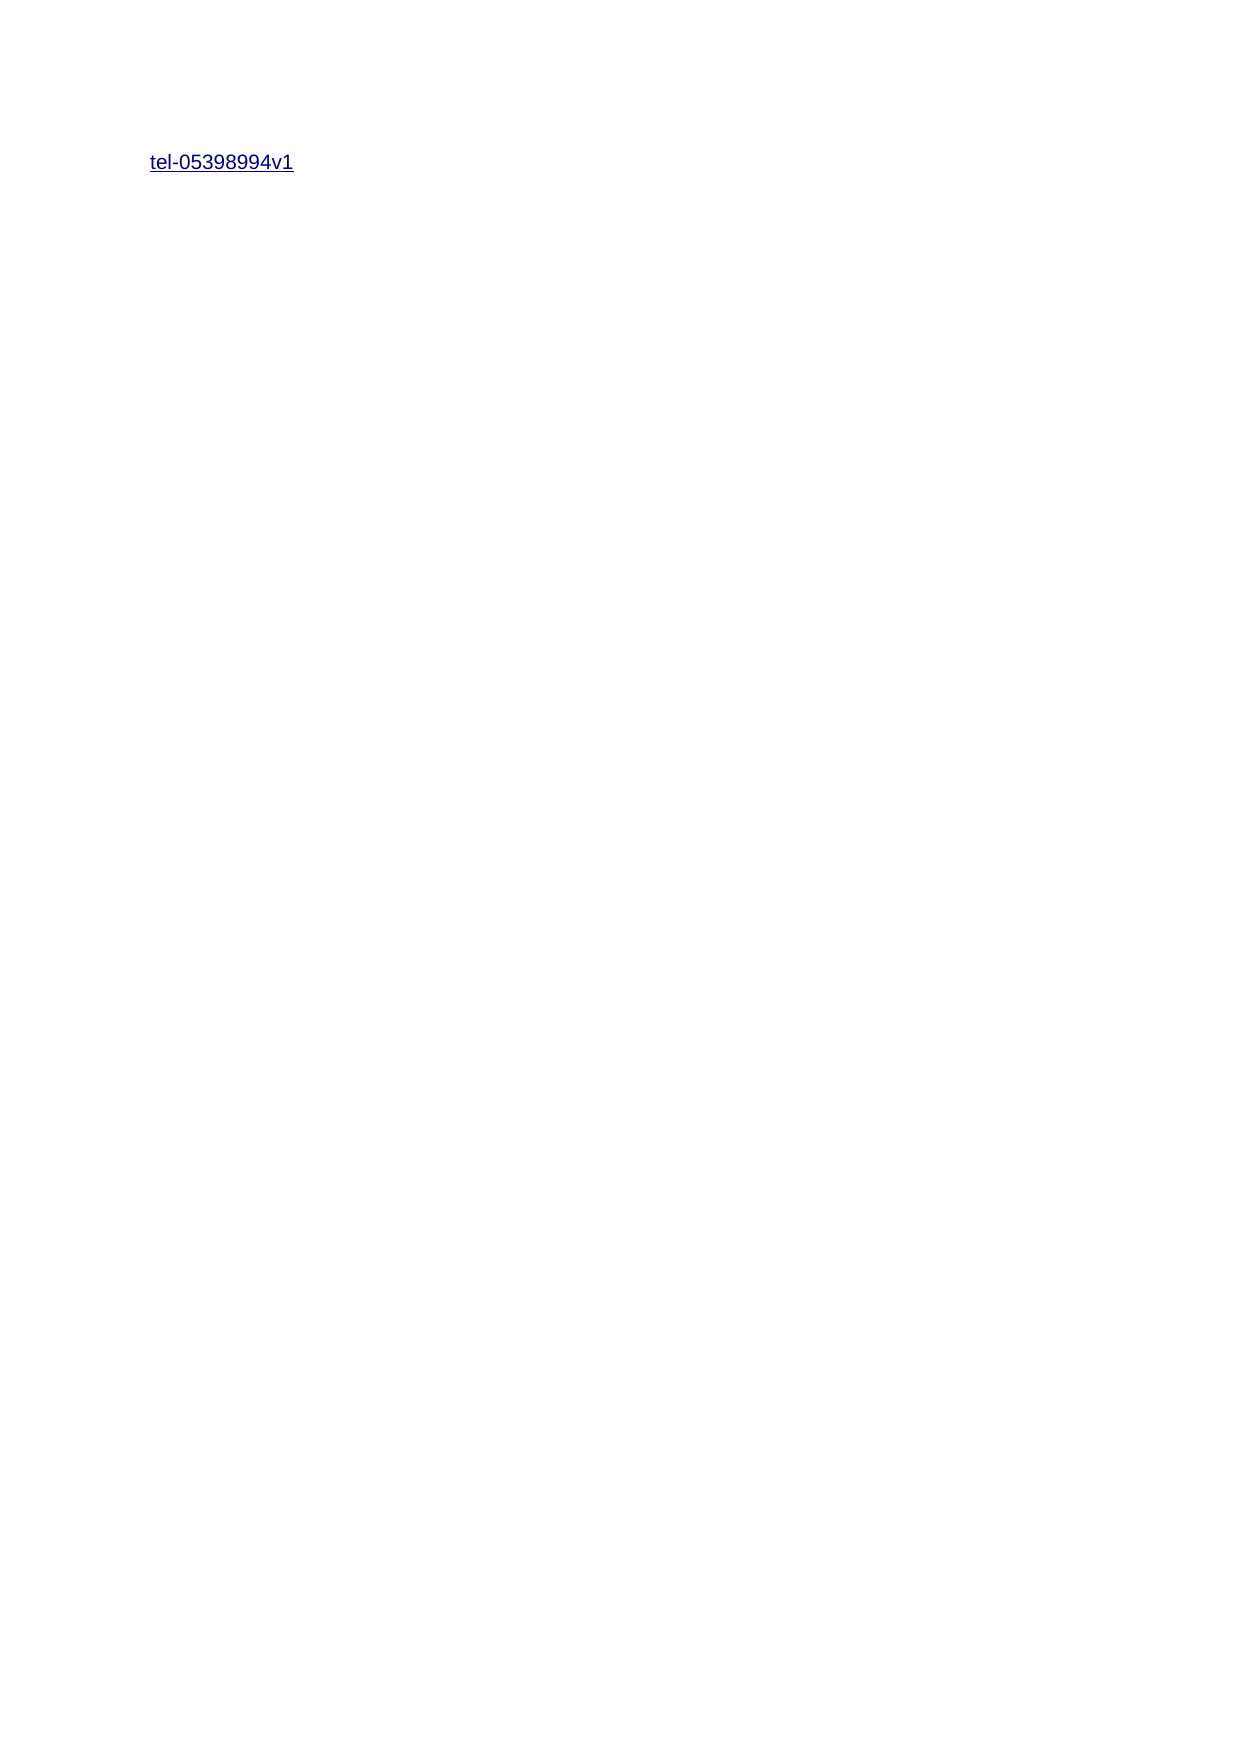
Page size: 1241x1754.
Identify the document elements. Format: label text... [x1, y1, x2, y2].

table_header tel-05398994v1 [150, 150, 1090, 174]
